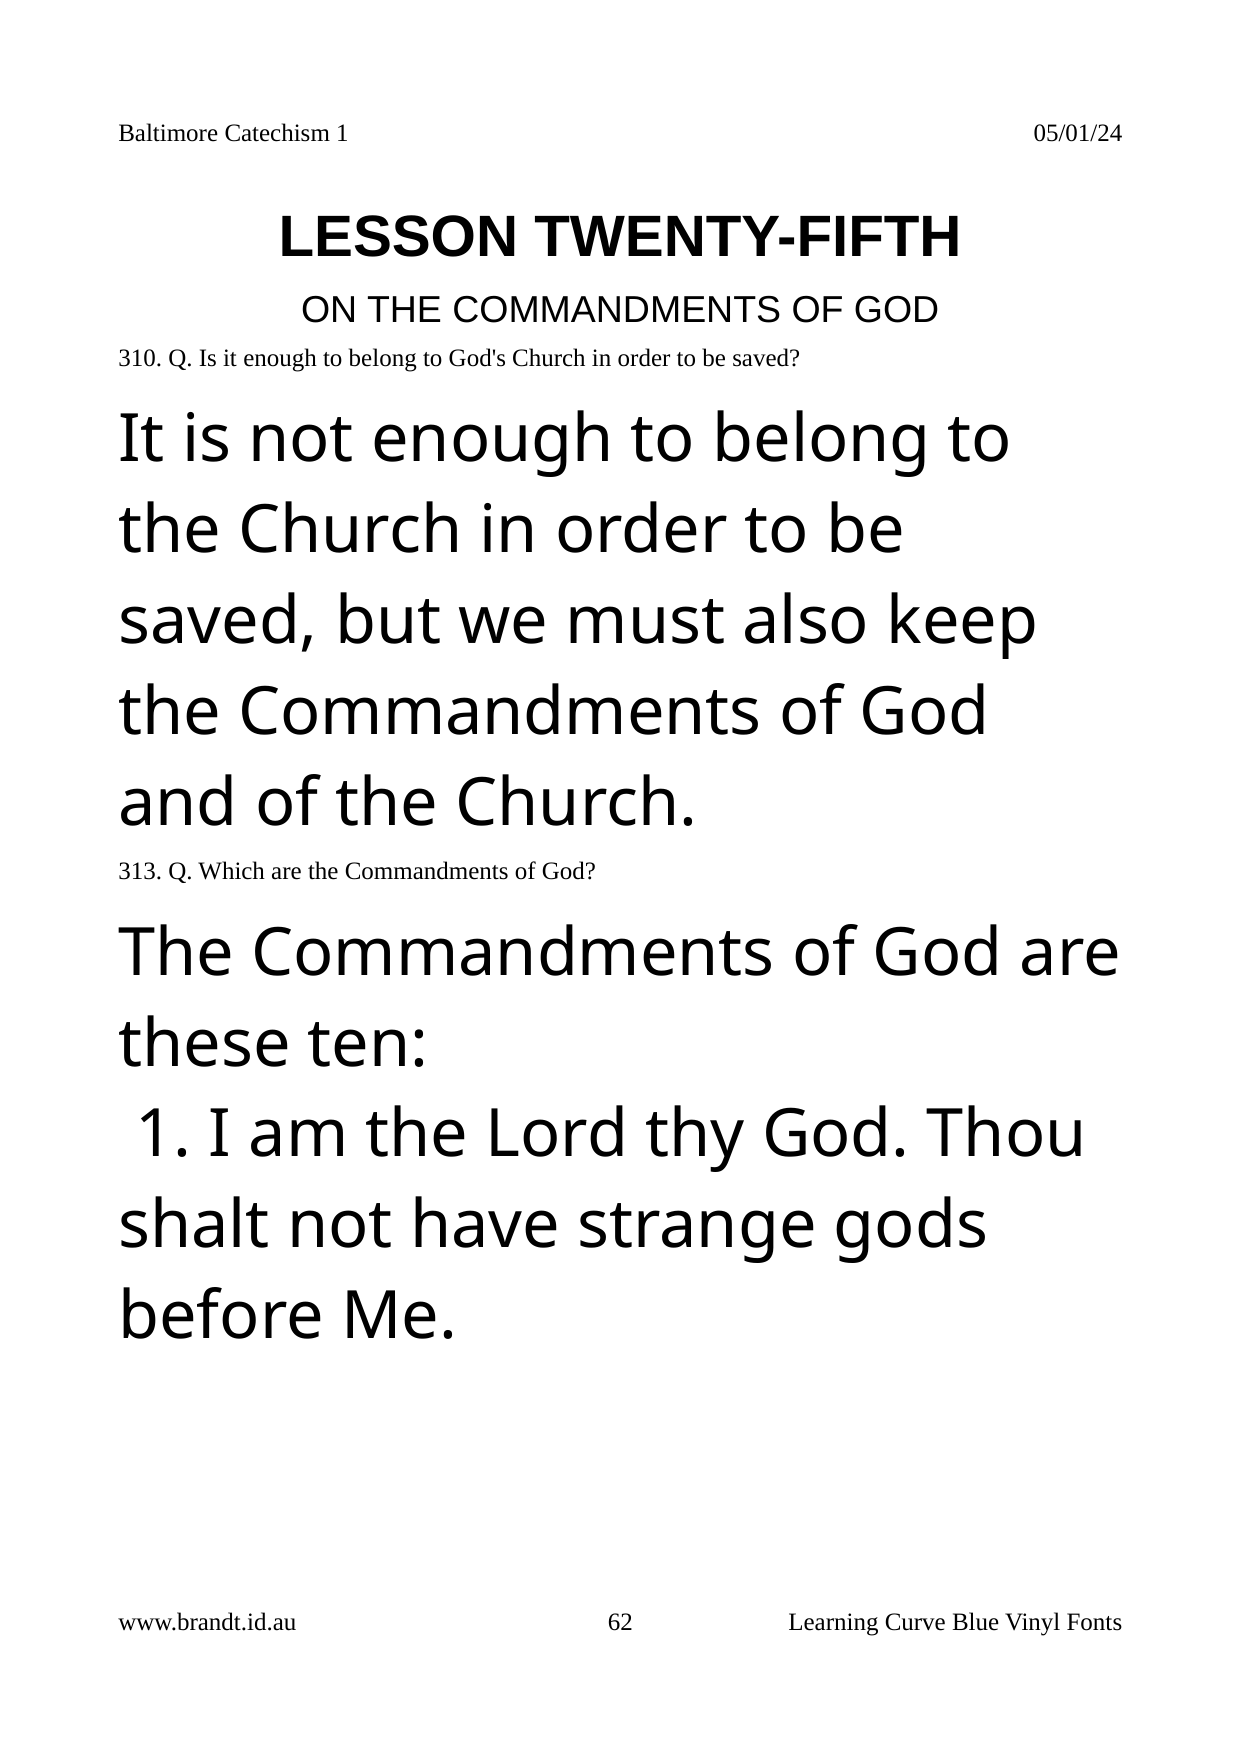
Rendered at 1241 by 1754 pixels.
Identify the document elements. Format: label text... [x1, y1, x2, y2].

title LESSON TWENTY-FIFTH [118, 201, 1122, 268]
text The Commandments of God are these ten: [118, 904, 1122, 1086]
text 313. Q. Which are the Commandments of God? [118, 856, 1122, 885]
subtitle ON THE COMMANDMENTS OF GOD [118, 287, 1122, 330]
text It is not enough to belong to the Church in order to be saved, but we must also keep the Commandments of God and of the Church. [118, 390, 1122, 844]
text 1. I am the Lord thy God. Thou shalt not have strange gods before Me. [118, 1086, 1122, 1358]
text 310. Q. Is it enough to belong to God's Church in order to be saved? [118, 343, 1122, 372]
